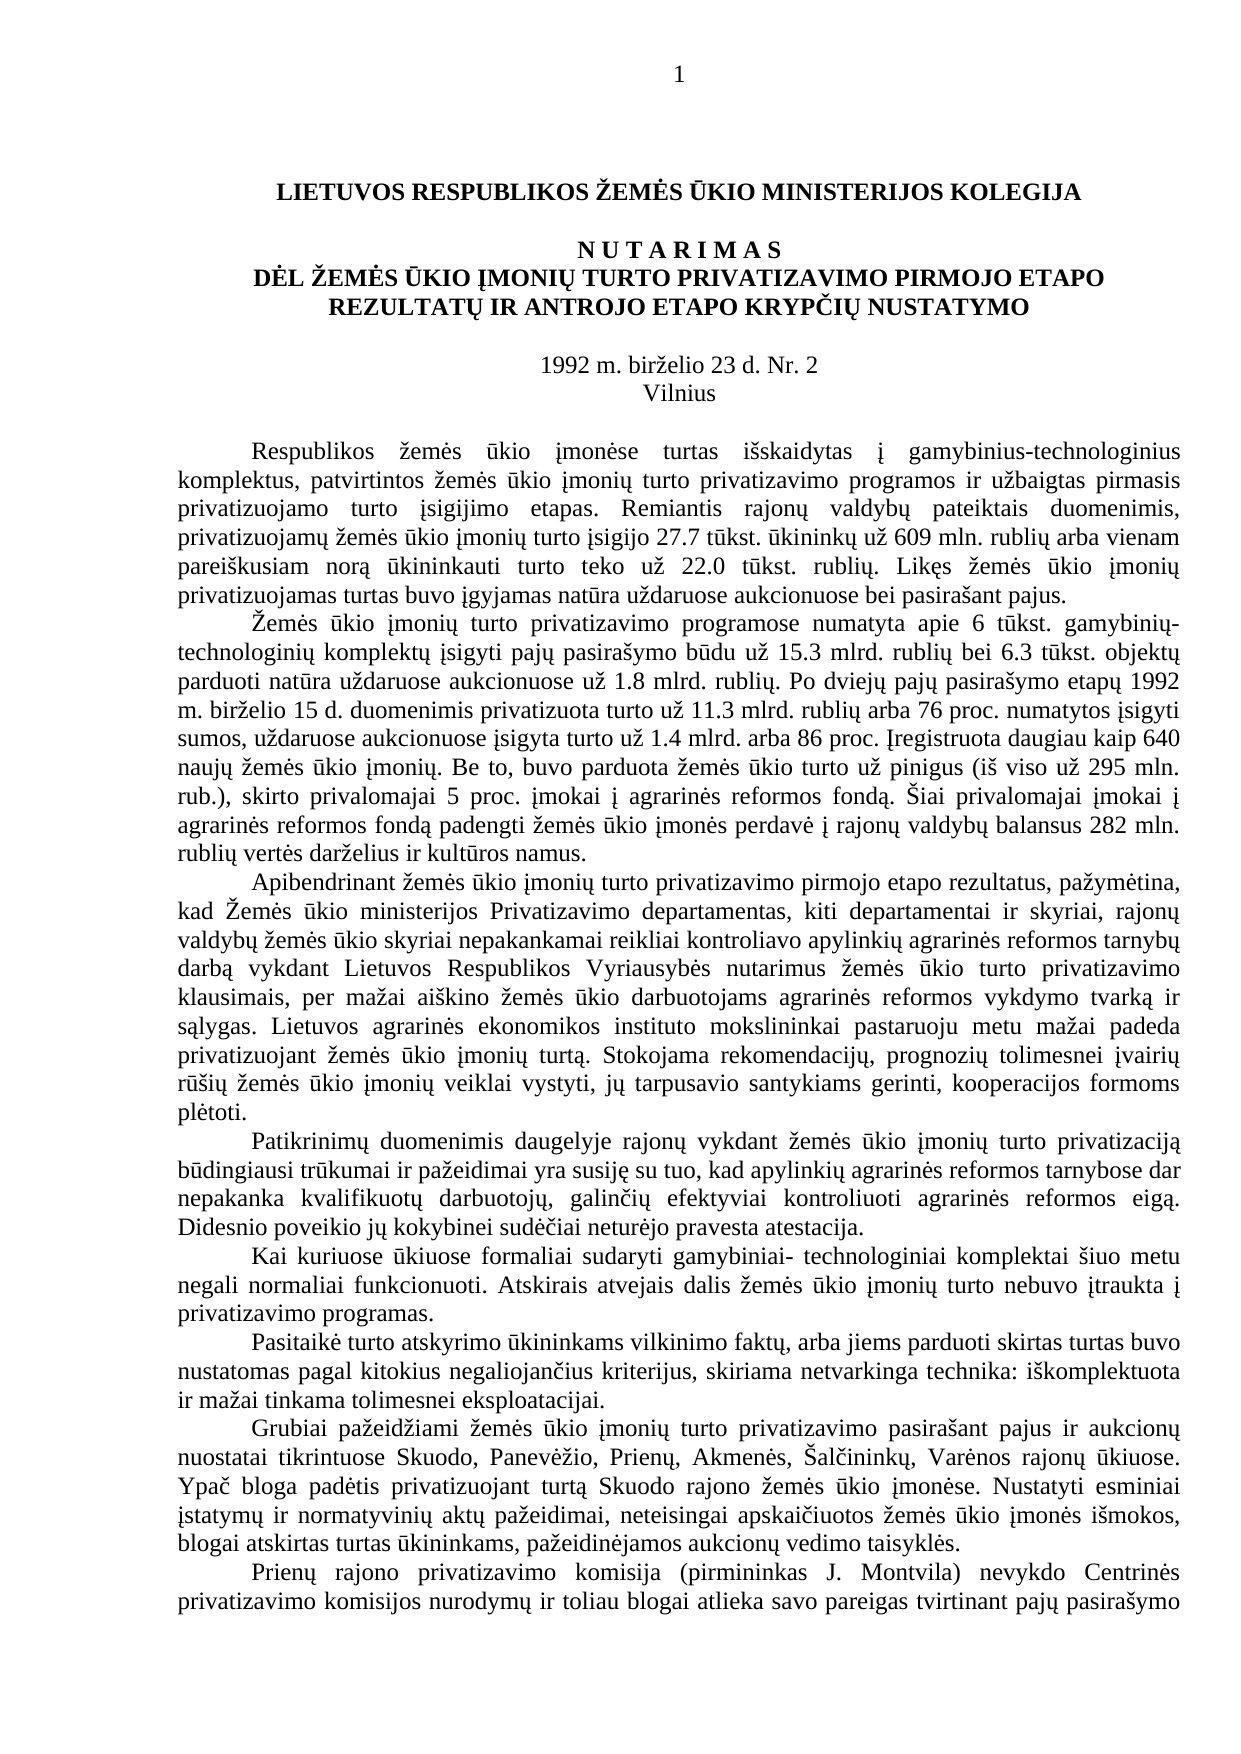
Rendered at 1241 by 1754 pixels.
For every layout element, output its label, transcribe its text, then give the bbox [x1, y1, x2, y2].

text Patikrinimų duomenimis daugelyje rajonų vykdant žemės ūkio įmonių turto privatizaciją būdingiausi trūkumai ir pažeidimai yra susiję su tuo, kad apylinkių agrarinės reformos tarnybose dar nepakanka kvalifikuotų darbuotojų, galinčių efektyviai kontroliuoti agrarinės reformos eigą. Didesnio poveikio jų kokybinei sudėčiai neturėjo pravesta atestacija. [177, 1126, 1181, 1241]
text Prienų rajono privatizavimo komisija (pirmininkas J. Montvila) nevykdo Centrinės privatizavimo komisijos nurodymų ir toliau blogai atlieka savo pareigas tvirtinant pajų pasirašymo [177, 1557, 1181, 1615]
text Apibendrinant žemės ūkio įmonių turto privatizavimo pirmojo etapo rezultatus, pažymėtina, kad Žemės ūkio ministerijos Privatizavimo departamentas, kiti departamentai ir skyriai, rajonų valdybų žemės ūkio skyriai nepakankamai reikliai kontroliavo apylinkių agrarinės reformos tarnybų darbą vykdant Lietuvos Respublikos Vyriausybės nutarimus žemės ūkio turto privatizavimo klausimais, per mažai aiškino žemės ūkio darbuotojams agrarinės reformos vykdymo tvarką ir sąlygas. Lietuvos agrarinės ekonomikos instituto mokslininkai pastaruoju metu mažai padeda privatizuojant žemės ūkio įmonių turtą. Stokojama rekomendacijų, prognozių tolimesnei įvairių rūšių žemės ūkio įmonių veiklai vystyti, jų tarpusavio santykiams gerinti, kooperacijos formoms plėtoti. [177, 867, 1181, 1126]
text DĖL ŽEMĖS ŪKIO ĮMONIŲ TURTO PRIVATIZAVIMO PIRMOJO ETAPO REZULTATŲ IR ANTROJO ETAPO KRYPČIŲ NUSTATYMO [177, 263, 1181, 321]
text Kai kuriuose ūkiuose formaliai sudaryti gamybiniai- technologiniai komplektai šiuo metu negali normaliai funkcionuoti. Atskirais atvejais dalis žemės ūkio įmonių turto nebuvo įtraukta į privatizavimo programas. [177, 1241, 1181, 1327]
text Grubiai pažeidžiami žemės ūkio įmonių turto privatizavimo pasirašant pajus ir aukcionų nuostatai tikrintuose Skuodo, Panevėžio, Prienų, Akmenės, Šalčininkų, Varėnos rajonų ūkiuose. Ypač bloga padėtis privatizuojant turtą Skuodo rajono žemės ūkio įmonėse. Nustatyti esminiai įstatymų ir normatyvinių aktų pažeidimai, neteisingai apskaičiuotos žemės ūkio įmonės išmokos, blogai atskirtas turtas ūkininkams, pažeidinėjamos aukcionų vedimo taisyklės. [177, 1413, 1181, 1557]
text 1992 m. birželio 23 d. Nr. 2 [177, 350, 1181, 378]
text LIETUVOS RESPUBLIKOS ŽEMĖS ŪKIO MINISTERIJOS KOLEGIJA [177, 177, 1181, 206]
text Pasitaikė turto atskyrimo ūkininkams vilkinimo faktų, arba jiems parduoti skirtas turtas buvo nustatomas pagal kitokius negaliojančius kriterijus, skiriama netvarkinga technika: iškomplektuota ir mažai tinkama tolimesnei eksploatacijai. [177, 1327, 1181, 1413]
text N U T A R I M A S [177, 235, 1181, 263]
text Vilnius [177, 378, 1181, 407]
text Respublikos žemės ūkio įmonėse turtas išskaidytas į gamybinius-technologinius komplektus, patvirtintos žemės ūkio įmonių turto privatizavimo programos ir užbaigtas pirmasis privatizuojamo turto įsigijimo etapas. Remiantis rajonų valdybų pateiktais duomenimis, privatizuojamų žemės ūkio įmonių turto įsigijo 27.7 tūkst. ūkininkų už 609 mln. rublių arba vienam pareiškusiam norą ūkininkauti turto teko už 22.0 tūkst. rublių. Likęs žemės ūkio įmonių privatizuojamas turtas buvo įgyjamas natūra uždaruose aukcionuose bei pasirašant pajus. [177, 436, 1181, 608]
text Žemės ūkio įmonių turto privatizavimo programose numatyta apie 6 tūkst. gamybinių-technologinių komplektų įsigyti pajų pasirašymo būdu už 15.3 mlrd. rublių bei 6.3 tūkst. objektų parduoti natūra uždaruose aukcionuose už 1.8 mlrd. rublių. Po dviejų pajų pasirašymo etapų 1992 m. birželio 15 d. duomenimis privatizuota turto už 11.3 mlrd. rublių arba 76 proc. numatytos įsigyti sumos, uždaruose aukcionuose įsigyta turto už 1.4 mlrd. arba 86 proc. Įregistruota daugiau kaip 640 naujų žemės ūkio įmonių. Be to, buvo parduota žemės ūkio turto už pinigus (iš viso už 295 mln. rub.), skirto privalomajai 5 proc. įmokai į agrarinės reformos fondą. Šiai privalomajai įmokai į agrarinės reformos fondą padengti žemės ūkio įmonės perdavė į rajonų valdybų balansus 282 mln. rublių vertės darželius ir kultūros namus. [177, 608, 1181, 867]
